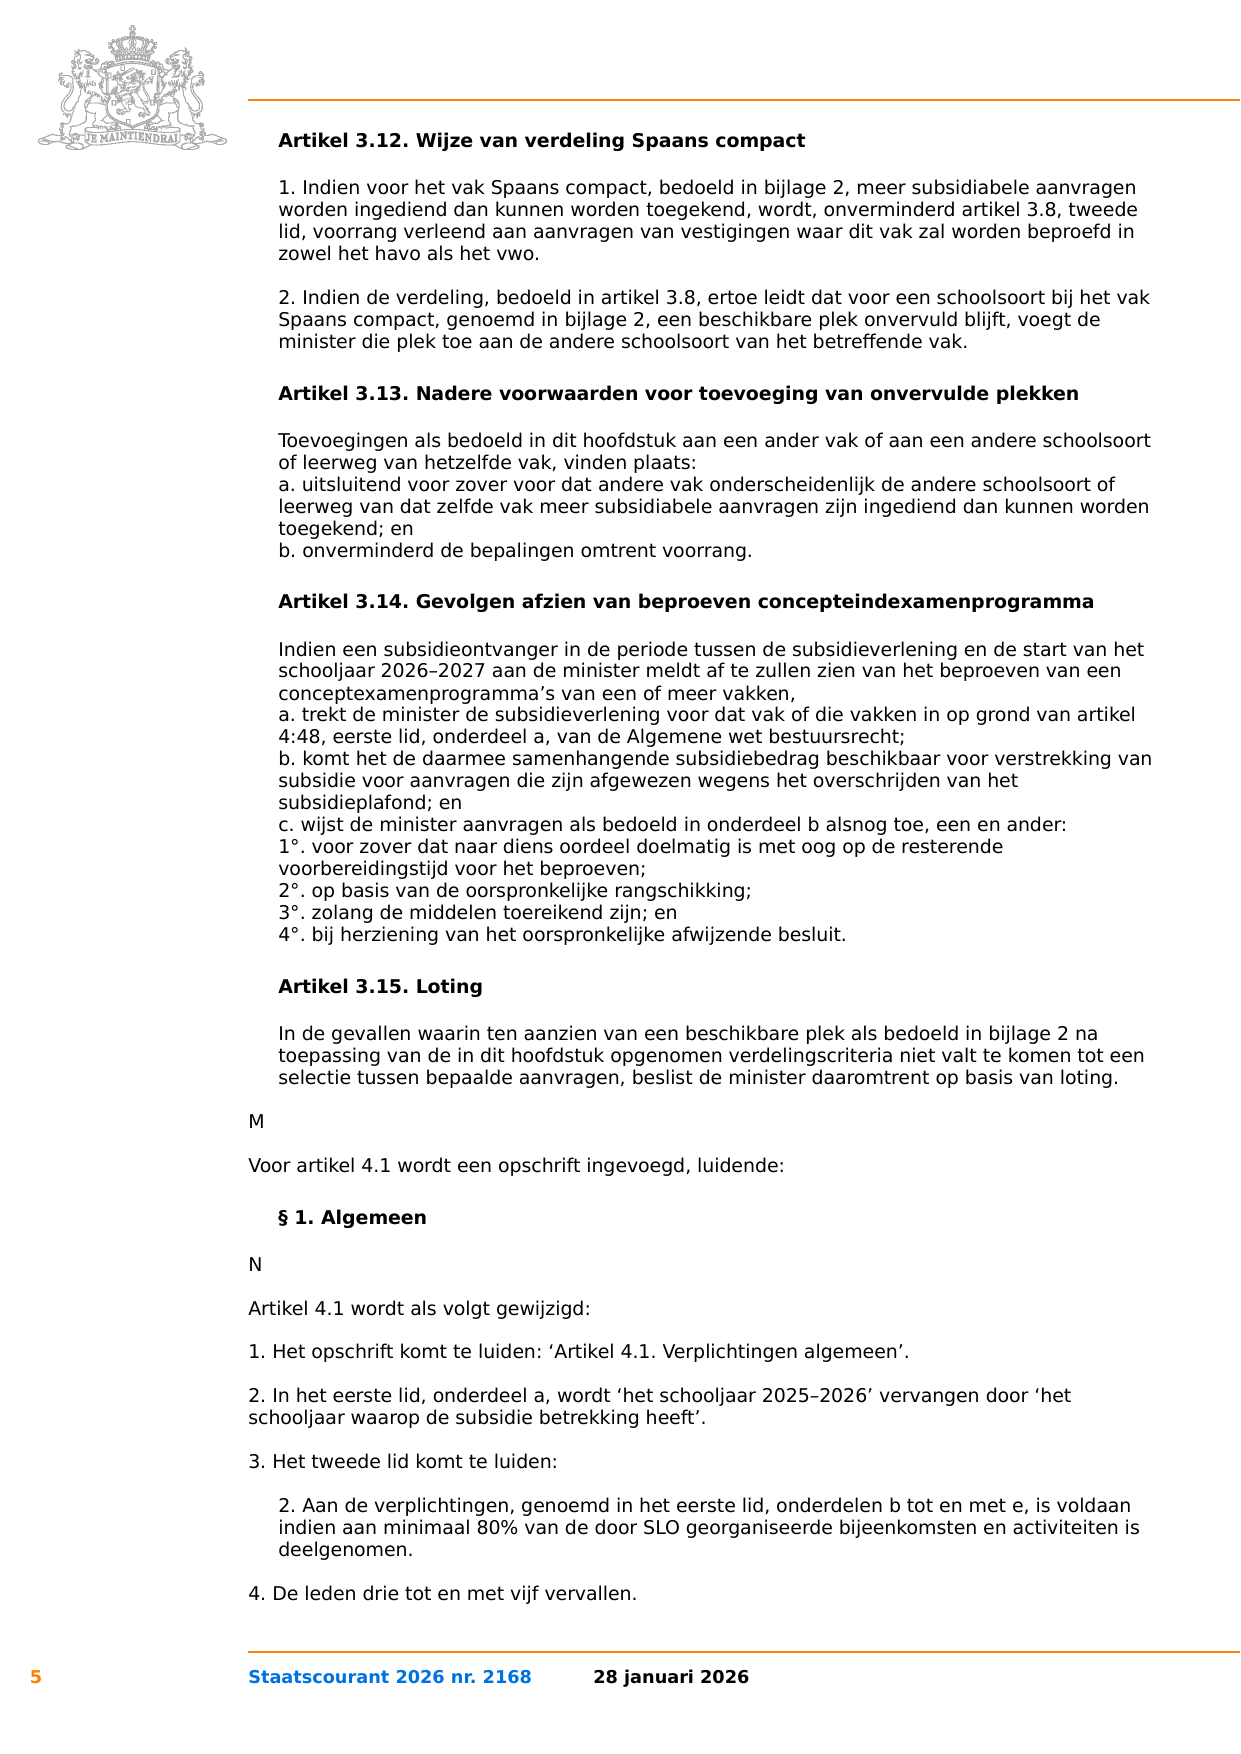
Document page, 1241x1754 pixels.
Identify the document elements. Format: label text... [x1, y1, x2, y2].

picture [38, 25, 227, 150]
text 3°. zolang de middelen toereikend zijn; en [278, 902, 1163, 924]
subtitle Artikel 3.12. Wijze van verdeling Spaans compact [278, 130, 1163, 152]
text 1. Indien voor het vak Spaans compact, bedoeld in bijlage 2, meer subsidiabele aanvragen worden ingediend dan kunnen worden toegekend, wordt, onverminderd artikel 3.8, tweede lid, voorrang verleend aan aanvragen van vestigingen waar dit vak zal worden beproefd in zowel het havo als het vwo. [278, 177, 1163, 265]
text 2. Indien de verdeling, bedoeld in artikel 3.8, ertoe leidt dat voor een schoolsoort bij het vak Spaans compact, genoemd in bijlage 2, een beschikbare plek onvervuld blijft, voegt de minister die plek toe aan de andere schoolsoort van het betreffende vak. [278, 287, 1163, 353]
text 2. Aan de verplichtingen, genoemd in het eerste lid, onderdelen b tot en met e, is voldaan indien aan minimaal 80% van de door SLO georganiseerde bijeenkomsten en activiteiten is deelgenomen. [278, 1495, 1163, 1561]
text Voor artikel 4.1 wordt een opschrift ingevoegd, luidende: [248, 1155, 1163, 1177]
subtitle Artikel 3.15. Loting [278, 976, 1163, 998]
text 4°. bij herziening van het oorspronkelijke afwijzende besluit. [278, 924, 1163, 946]
text a. uitsluitend voor zover voor dat andere vak onderscheidenlijk de andere schoolsoort of leerweg van dat zelfde vak meer subsidiabele aanvragen zijn ingediend dan kunnen worden toegekend; en [278, 473, 1163, 539]
text M [248, 1111, 1163, 1133]
text b. komt het de daarmee samenhangende subsidiebedrag beschikbaar voor verstrekking van subsidie voor aanvragen die zijn afgewezen wegens het overschrijden van het subsidieplafond; en [278, 748, 1163, 814]
text 1. Het opschrift komt te luiden: ‘Artikel 4.1. Verplichtingen algemeen’. [248, 1341, 1163, 1363]
text N [248, 1254, 1163, 1276]
text c. wijst de minister aanvragen als bedoeld in onderdeel b alsnog toe, een en ander: [278, 814, 1163, 836]
text 1°. voor zover dat naar diens oordeel doelmatig is met oog op de resterende voorbereidingstijd voor het beproeven; [278, 836, 1163, 880]
text a. trekt de minister de subsidieverlening voor dat vak of die vakken in op grond van artikel 4:48, eerste lid, onderdeel a, van de Algemene wet bestuursrecht; [278, 704, 1163, 748]
text 2°. op basis van de oorspronkelijke rangschikking; [278, 880, 1163, 902]
text 3. Het tweede lid komt te luiden: [248, 1451, 1163, 1473]
text 2. In het eerste lid, onderdeel a, wordt ‘het schooljaar 2025–2026’ vervangen door ‘het schooljaar waarop de subsidie betrekking heeft’. [248, 1385, 1163, 1429]
text b. onverminderd de bepalingen omtrent voorrang. [278, 539, 1163, 561]
text In de gevallen waarin ten aanzien van een beschikbare plek als bedoeld in bijlage 2 na toepassing van de in dit hoofdstuk opgenomen verdelingscriteria niet valt te komen tot een selectie tussen bepaalde aanvragen, beslist de minister daaromtrent op basis van loting. [278, 1023, 1163, 1089]
text Indien een subsidieontvanger in de periode tussen de subsidieverlening en de start van het schooljaar 2026–2027 aan de minister meldt af te zullen zien van het beproeven van een conceptexamenprogramma’s van een of meer vakken, [278, 638, 1163, 704]
subtitle Artikel 3.13. Nadere voorwaarden voor toevoeging van onvervulde plekken [278, 383, 1163, 404]
subtitle § 1. Algemeen [278, 1207, 1163, 1229]
subtitle Artikel 3.14. Gevolgen afzien van beproeven concepteindexamenprogramma [278, 591, 1163, 613]
text Toevoegingen als bedoeld in dit hoofdstuk aan een ander vak of aan een andere schoolsoort of leerweg van hetzelfde vak, vinden plaats: [278, 429, 1163, 473]
text 4. De leden drie tot en met vijf vervallen. [248, 1583, 1163, 1605]
text Artikel 4.1 wordt als volgt gewijzigd: [248, 1298, 1163, 1319]
